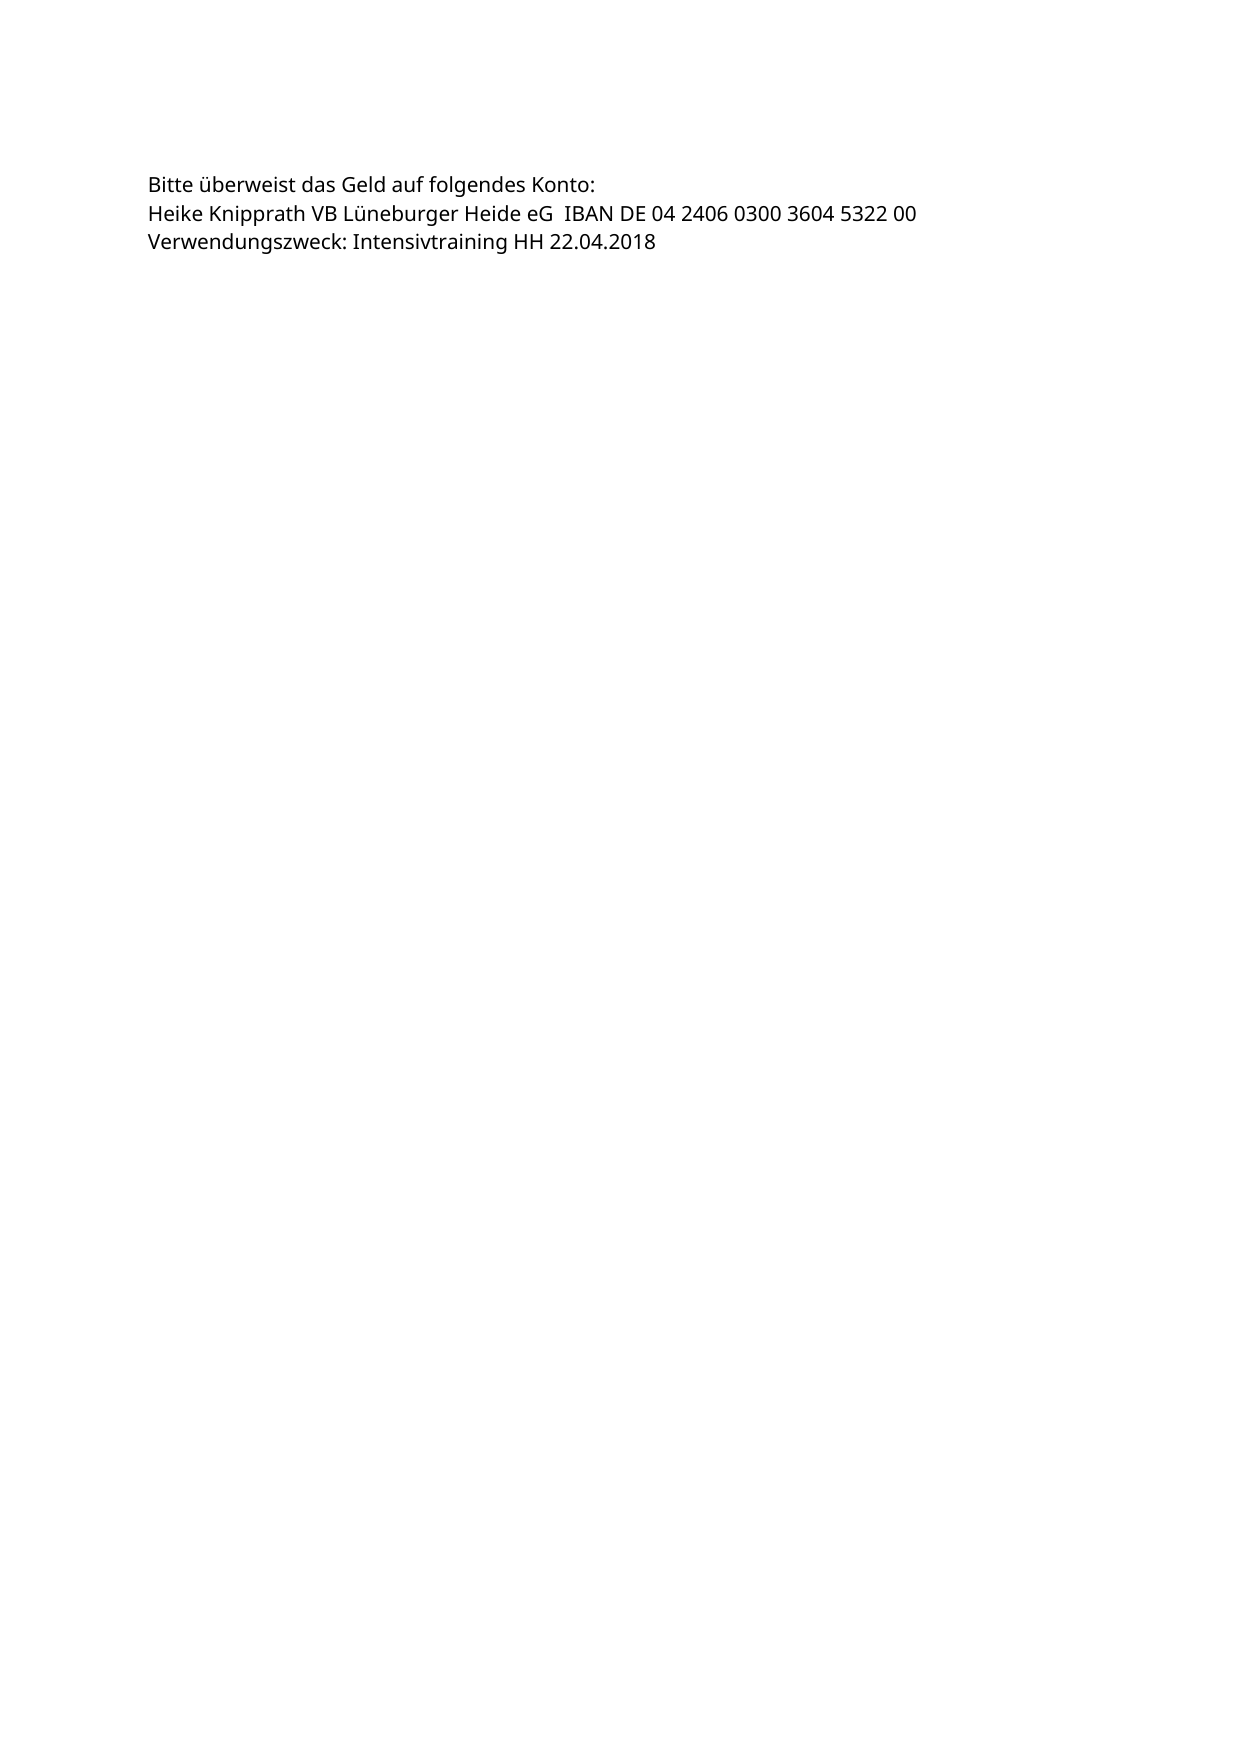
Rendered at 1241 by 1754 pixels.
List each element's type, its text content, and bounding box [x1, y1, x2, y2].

text Verwendungszweck: Intensivtraining HH 22.04.2018 [148, 227, 1093, 256]
text Heike Knipprath VB Lüneburger Heide eG IBAN DE 04 2406 0300 3604 5322 00 [148, 199, 1093, 227]
text Bitte überweist das Geld auf folgendes Konto: [148, 170, 1093, 199]
